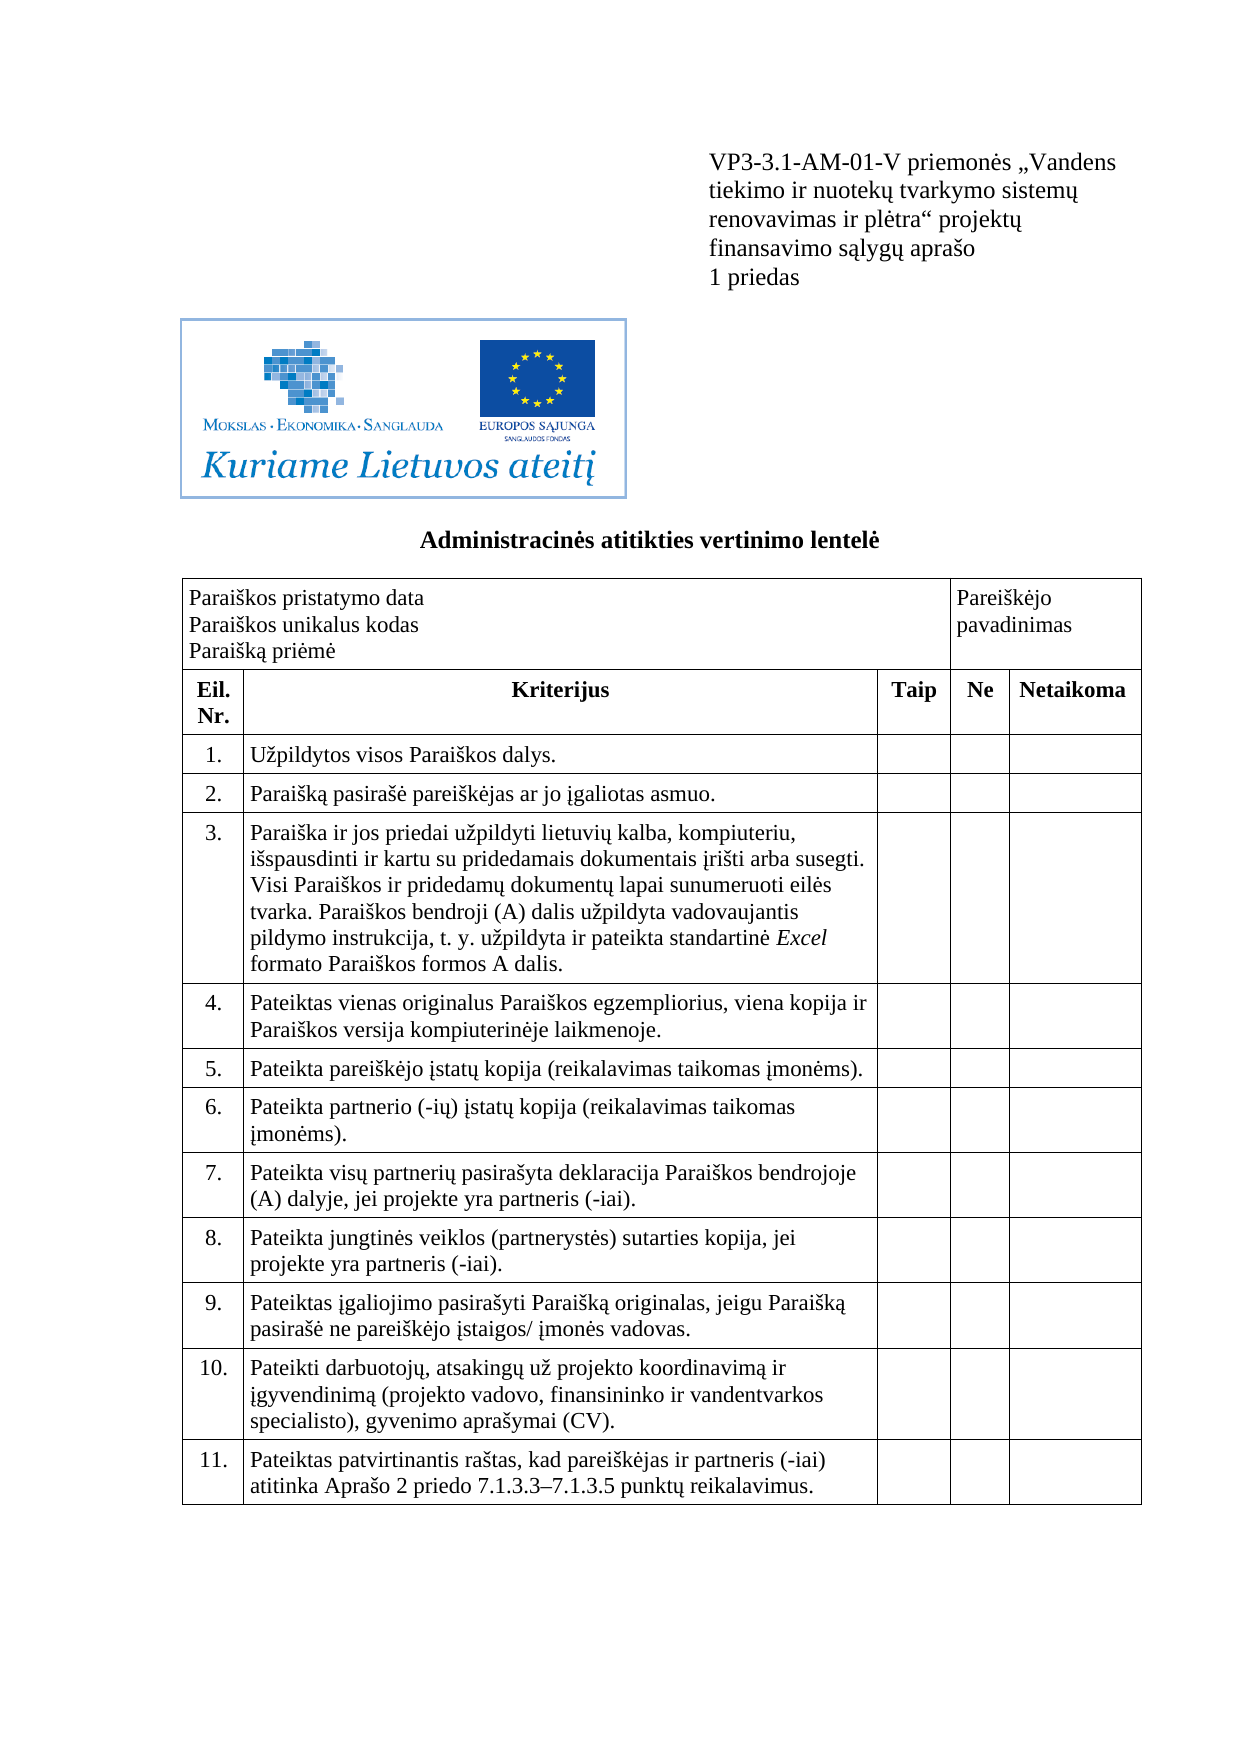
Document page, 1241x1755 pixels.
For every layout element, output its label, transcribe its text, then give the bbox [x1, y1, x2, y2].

table_cell [1010, 1218, 1141, 1282]
table_cell [951, 984, 1009, 1048]
table_cell [1010, 1088, 1141, 1152]
table_cell Paraišką pasirašė pareiškėjas ar jo įgaliotas asmuo. [244, 774, 877, 812]
table_cell 3. [183, 813, 243, 983]
table_cell 5. [183, 1049, 243, 1087]
table_cell [878, 1440, 950, 1504]
text 1 priedas [177, 262, 1122, 291]
table_cell 4. [183, 984, 243, 1048]
table_cell 10. [183, 1349, 243, 1439]
table_cell [878, 1153, 950, 1217]
table_cell [951, 1440, 1009, 1504]
table_cell [878, 1218, 950, 1282]
text VP3-3.1-AM-01-V priemonės „Vandens [177, 147, 1122, 176]
table_cell [951, 1049, 1009, 1087]
table_cell 6. [183, 1088, 243, 1152]
table_cell [1010, 774, 1141, 812]
table_cell [1010, 1440, 1141, 1504]
table_cell [878, 1088, 950, 1152]
table_cell [951, 1349, 1009, 1439]
text tiekimo ir nuotekų tvarkymo sistemų [177, 176, 1122, 204]
table_cell [951, 813, 1009, 983]
table_cell [951, 735, 1009, 773]
table_cell [878, 774, 950, 812]
table_cell [1010, 984, 1141, 1048]
table_cell Pateikta jungtinės veiklos (partnerystės) sutarties kopija, jei projekte yra partneris (-iai). [244, 1218, 877, 1282]
table_cell 9. [183, 1283, 243, 1347]
table_cell [878, 813, 950, 983]
table_cell 11. [183, 1440, 243, 1504]
table_cell [951, 1283, 1009, 1347]
table_cell Pateiktas vienas originalus Paraiškos egzempliorius, viena kopija ir Paraiškos versija kompiuterinėje laikmenoje. [244, 984, 877, 1048]
table_cell [878, 1349, 950, 1439]
table_cell Taip [878, 670, 950, 734]
table_cell [1010, 1049, 1141, 1087]
table_header Paraiškos pristatymo data Paraiškos unikalus kodas Paraišką priėmė [183, 579, 950, 669]
table_cell [878, 1283, 950, 1347]
text Administracinės atitikties vertinimo lentelė [177, 525, 1122, 553]
table_cell Pateiktas įgaliojimo pasirašyti Paraišką originalas, jeigu Paraišką pasirašė ne pareiškėjo įstaigos/ įmonės vadovas. [244, 1283, 877, 1347]
table_cell Kriterijus [244, 670, 877, 734]
text finansavimo sąlygų aprašo [177, 233, 1122, 262]
table_cell [878, 735, 950, 773]
table_cell [1010, 1283, 1141, 1347]
table_cell Pateikta visų partnerių pasirašyta deklaracija Paraiškos bendrojoje (A) dalyje, jei projekte yra partneris (-iai). [244, 1153, 877, 1217]
table_cell [878, 984, 950, 1048]
table_cell 7. [183, 1153, 243, 1217]
table_cell [951, 1153, 1009, 1217]
table_cell Užpildytos visos Paraiškos dalys. [244, 735, 877, 773]
table_cell Netaikoma [1010, 670, 1141, 734]
table_cell [1010, 735, 1141, 773]
table_cell 8. [183, 1218, 243, 1282]
table_cell Pateiktas patvirtinantis raštas, kad pareiškėjas ir partneris (-iai) atitinka Aprašo 2 priedo 7.1.3.3–7.1.3.5 punktų reikalavimus. [244, 1440, 877, 1504]
table_cell 1. [183, 735, 243, 773]
table_cell [951, 1088, 1009, 1152]
table_cell [951, 774, 1009, 812]
table_cell [1010, 1349, 1141, 1439]
table_cell Pateikta pareiškėjo įstatų kopija (reikalavimas taikomas įmonėms). [244, 1049, 877, 1087]
table_cell [1010, 1153, 1141, 1217]
table_cell Pateikta partnerio (-ių) įstatų kopija (reikalavimas taikomas įmonėms). [244, 1088, 877, 1152]
table_cell Pateikti darbuotojų, atsakingų už projekto koordinavimą ir įgyvendinimą (projekto vadovo, finansininko ir vandentvarkos specialisto), gyvenimo aprašymai (CV). [244, 1349, 877, 1439]
table_cell Paraiška ir jos priedai užpildyti lietuvių kalba, kompiuteriu, išspausdinti ir kartu su pridedamais dokumentais įrišti arba susegti. Visi Paraiškos ir pridedamų dokumentų lapai sunumeruoti eilės tvarka. Paraiškos bendroji (A) dalis užpildyta vadovaujantis pildymo instrukcija, t. y. užpildyta ir pateikta standartinė Excel formato Paraiškos formos A dalis. [244, 813, 877, 983]
table_cell [951, 1218, 1009, 1282]
table_header Pareiškėjo pavadinimas [951, 579, 1141, 669]
table_cell [1010, 813, 1141, 983]
table_cell Eil. Nr. [183, 670, 243, 734]
table_cell Ne [951, 670, 1009, 734]
table_cell 2. [183, 774, 243, 812]
table_cell [878, 1049, 950, 1087]
text renovavimas ir plėtra“ projektų [177, 204, 1122, 233]
